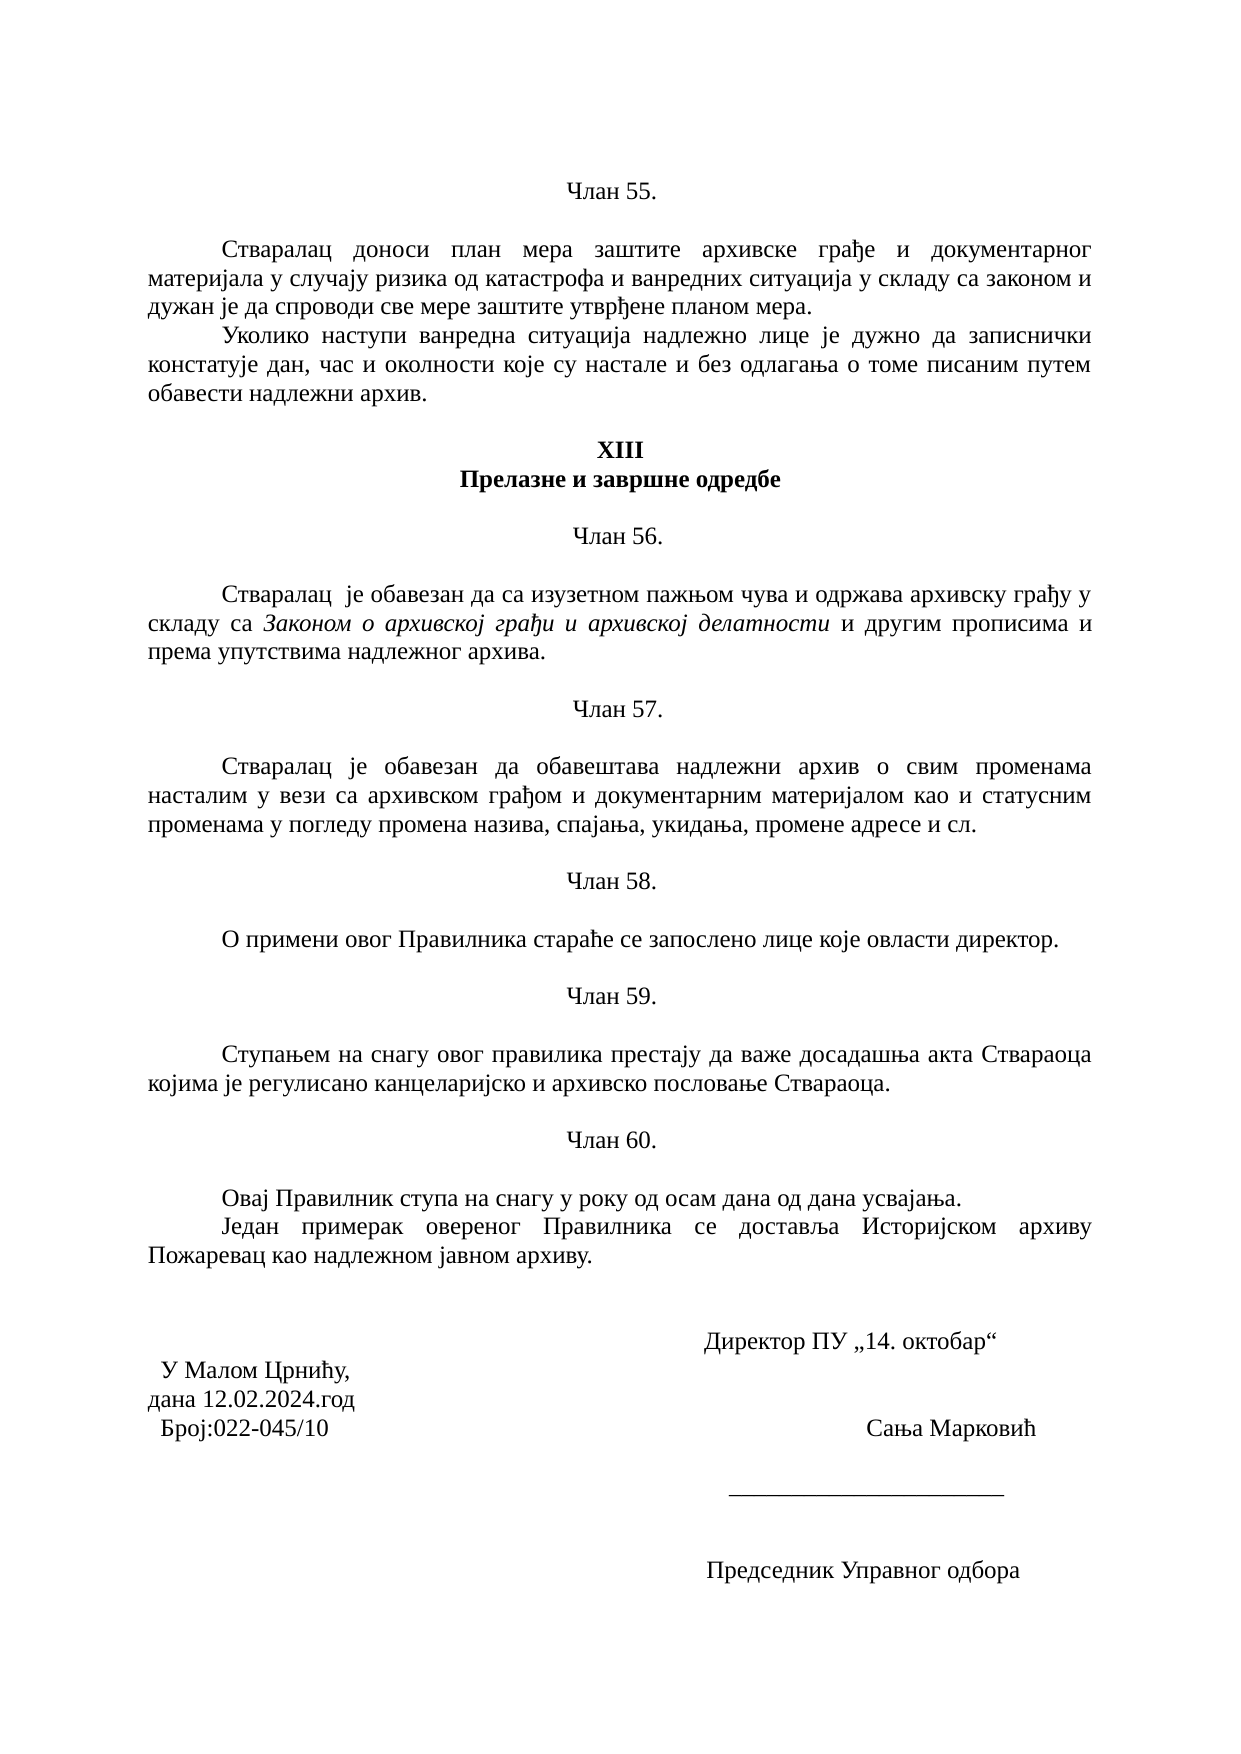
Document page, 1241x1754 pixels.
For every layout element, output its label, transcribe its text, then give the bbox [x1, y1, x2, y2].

text Ступањем на снагу овог правилика престају да важе досадашња акта Ствараоца којима је регулисано канцеларијско и архивско пословање Ствараоца. [148, 1039, 1093, 1096]
text ______________________ [148, 1470, 1093, 1499]
text Прелазне и завршне одредбе [148, 464, 1093, 493]
text Члан 56. [443, 521, 1093, 550]
text Члан 58. [443, 866, 1093, 895]
text Члан 59. [443, 981, 1093, 1010]
text Члан 60. [443, 1125, 1093, 1154]
text Председник Управног одбора [148, 1556, 1093, 1585]
text XIII [148, 435, 1093, 464]
text Члан 55. [443, 176, 1093, 205]
text Директор ПУ „14. октобар“ [148, 1326, 1093, 1355]
text Стваралац је обавезан да обавештава надлежни архив о свим променама насталим у вези са архивском грађом и документарним материјалом као и статусним променама у погледу промена назива, спајања, укидања, промене адресе и сл. [148, 751, 1093, 838]
text Стваралац доноси план мера заштите архивске грађе и документарног материјала у случају ризика од катастрофа и ванредних ситуација у складу са законом и дужан је да спроводи све мере заштите утврђене планом мера. [148, 234, 1093, 320]
text Овај Правилник ступа на снагу у року од осам дана од дана усвајања. [148, 1183, 1093, 1211]
text У Малом Црнићу, [148, 1355, 1093, 1384]
text Стваралац је обавезан да са изузетном пажњом чува и одржава архивску грађу у складу са Законом о архивској грађи и архивској делатности и другим прописима и према упутствима надлежног архива. [148, 579, 1093, 665]
text Члан 57. [443, 694, 1093, 723]
text О примени овог Правилника стараће се запослено лице које овласти директор. [148, 924, 1093, 953]
text дана 12.02.2024.год [148, 1384, 1093, 1413]
text Број:022-045/10 Сања Марковић [148, 1413, 1093, 1441]
text Уколико наступи ванредна ситуација надлежно лице је дужно да записнички констатује дан, час и околности које су настале и без одлагања о томе писаним путем обавести надлежни архив. [148, 320, 1093, 406]
text Један примерак овереног Правилника се доставља Историјском архиву Пожаревац као надлежном јавном архиву. [148, 1211, 1093, 1269]
